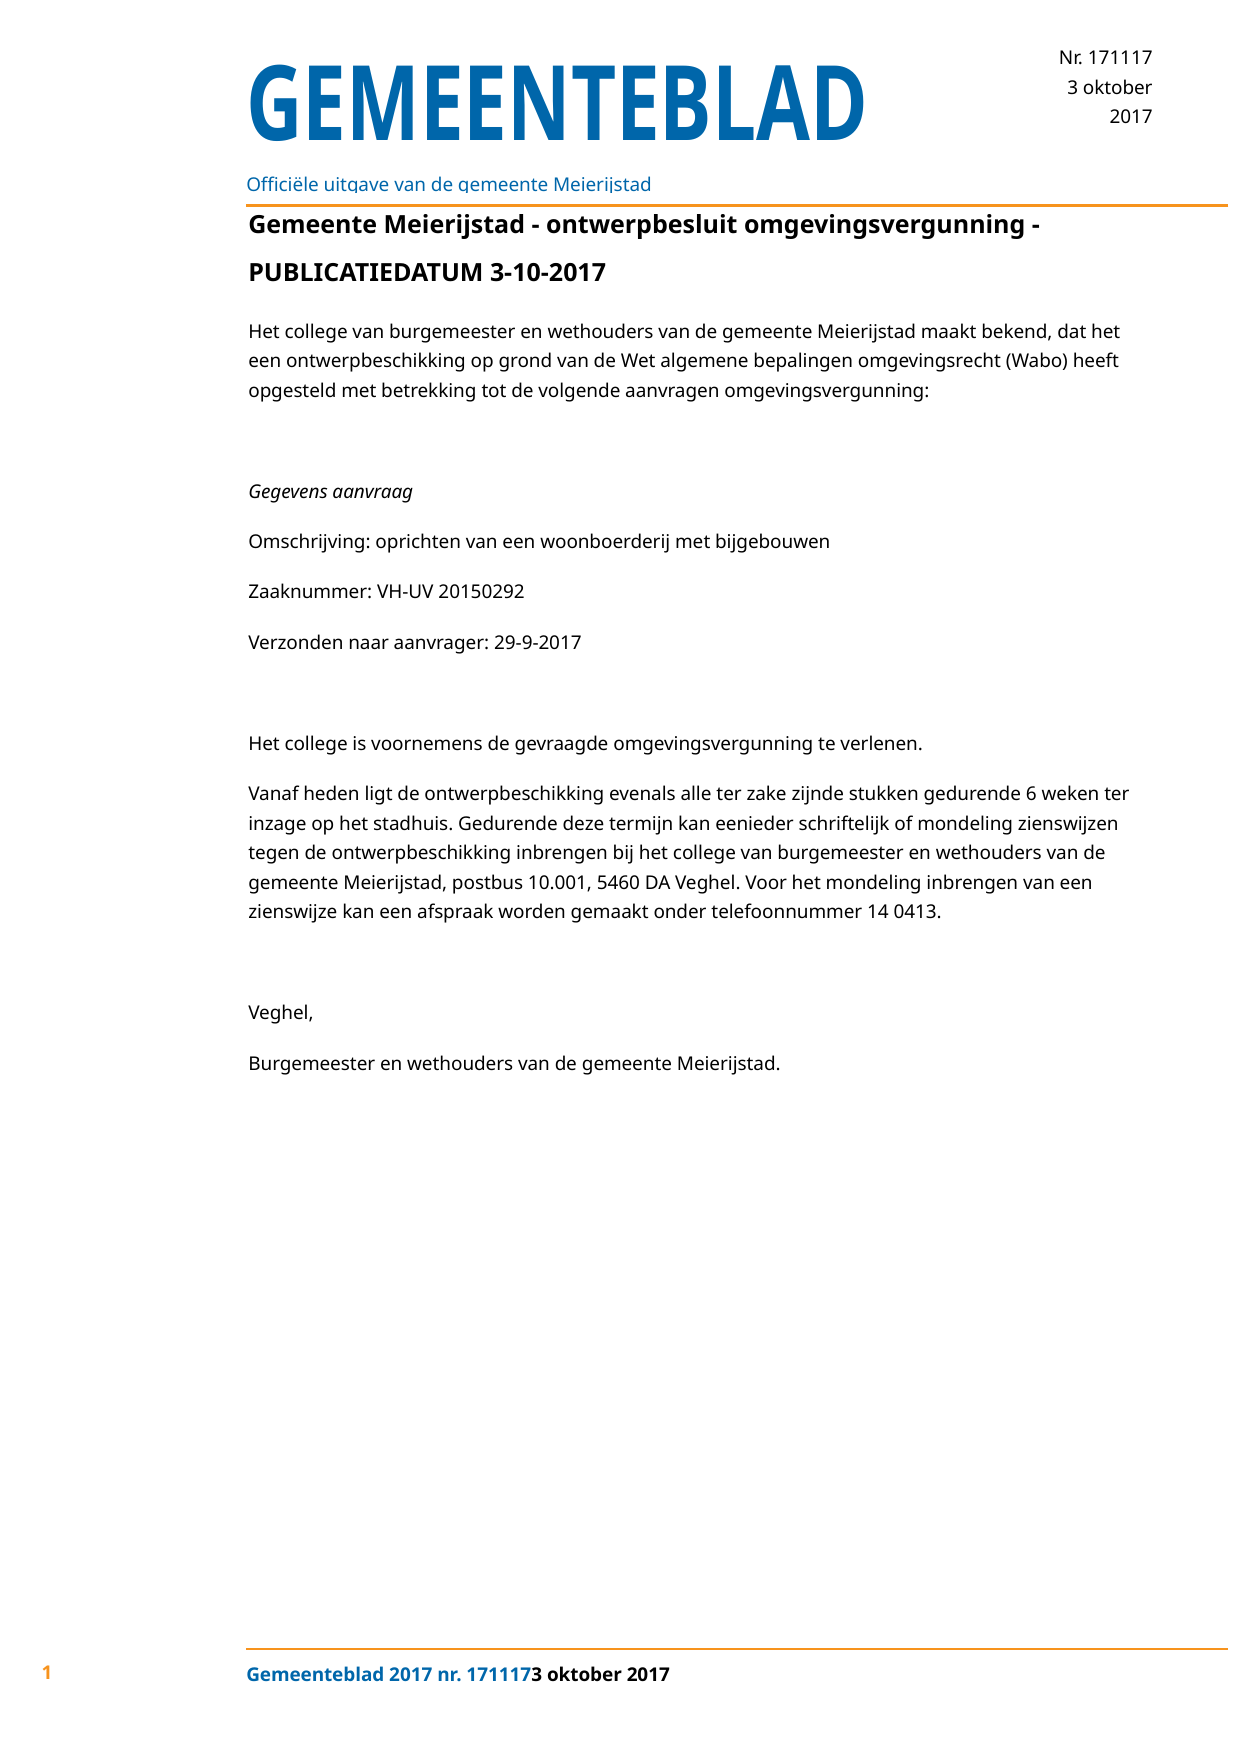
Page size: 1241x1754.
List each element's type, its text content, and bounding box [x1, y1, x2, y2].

picture [41, 47, 231, 172]
text Burgemeester en wethouders van de gemeente Meierijstad. [248, 1050, 1152, 1076]
text Verzonden naar aanvrager: 29-9-2017 [248, 629, 1152, 655]
text Gemeente Meierijstad - ontwerpbesluit omgevingsvergunning - PUBLICATIEDATUM 3-10-2017 [248, 207, 1152, 288]
text Gegevens aanvraag [248, 478, 1152, 504]
text Het college is voornemens de gevraagde omgevingsvergunning te verlenen. [248, 730, 1152, 756]
text Vanaf heden ligt de ontwerpbeschikking evenals alle ter zake zijnde stukken gedurende 6 weken ter inzage op het stadhuis. Gedurende deze termijn kan eenieder schriftelijk of mondeling zienswijzen tegen de ontwerpbeschikking inbrengen bij het college van burgemeester en wethouders van de gemeente Meierijstad, postbus 10.001, 5460 DA Veghel. Voor het mondeling inbrengen van een zienswijze kan een afspraak worden gemaakt onder telefoonnummer 14 0413. [248, 780, 1152, 924]
text Zaaknummer: VH-UV 20150292 [248, 579, 1152, 604]
text Het college van burgemeester en wethouders van de gemeente Meierijstad maakt bekend, dat het een ontwerpbeschikking op grond van de Wet algemene bepalingen omgevingsrecht (Wabo) heeft opgesteld met betrekking tot de volgende aanvragen omgevingsvergunning: [248, 318, 1152, 403]
text Omschrijving: oprichten van een woonboerderij met bijgebouwen [248, 528, 1152, 554]
text Veghel, [248, 999, 1152, 1025]
